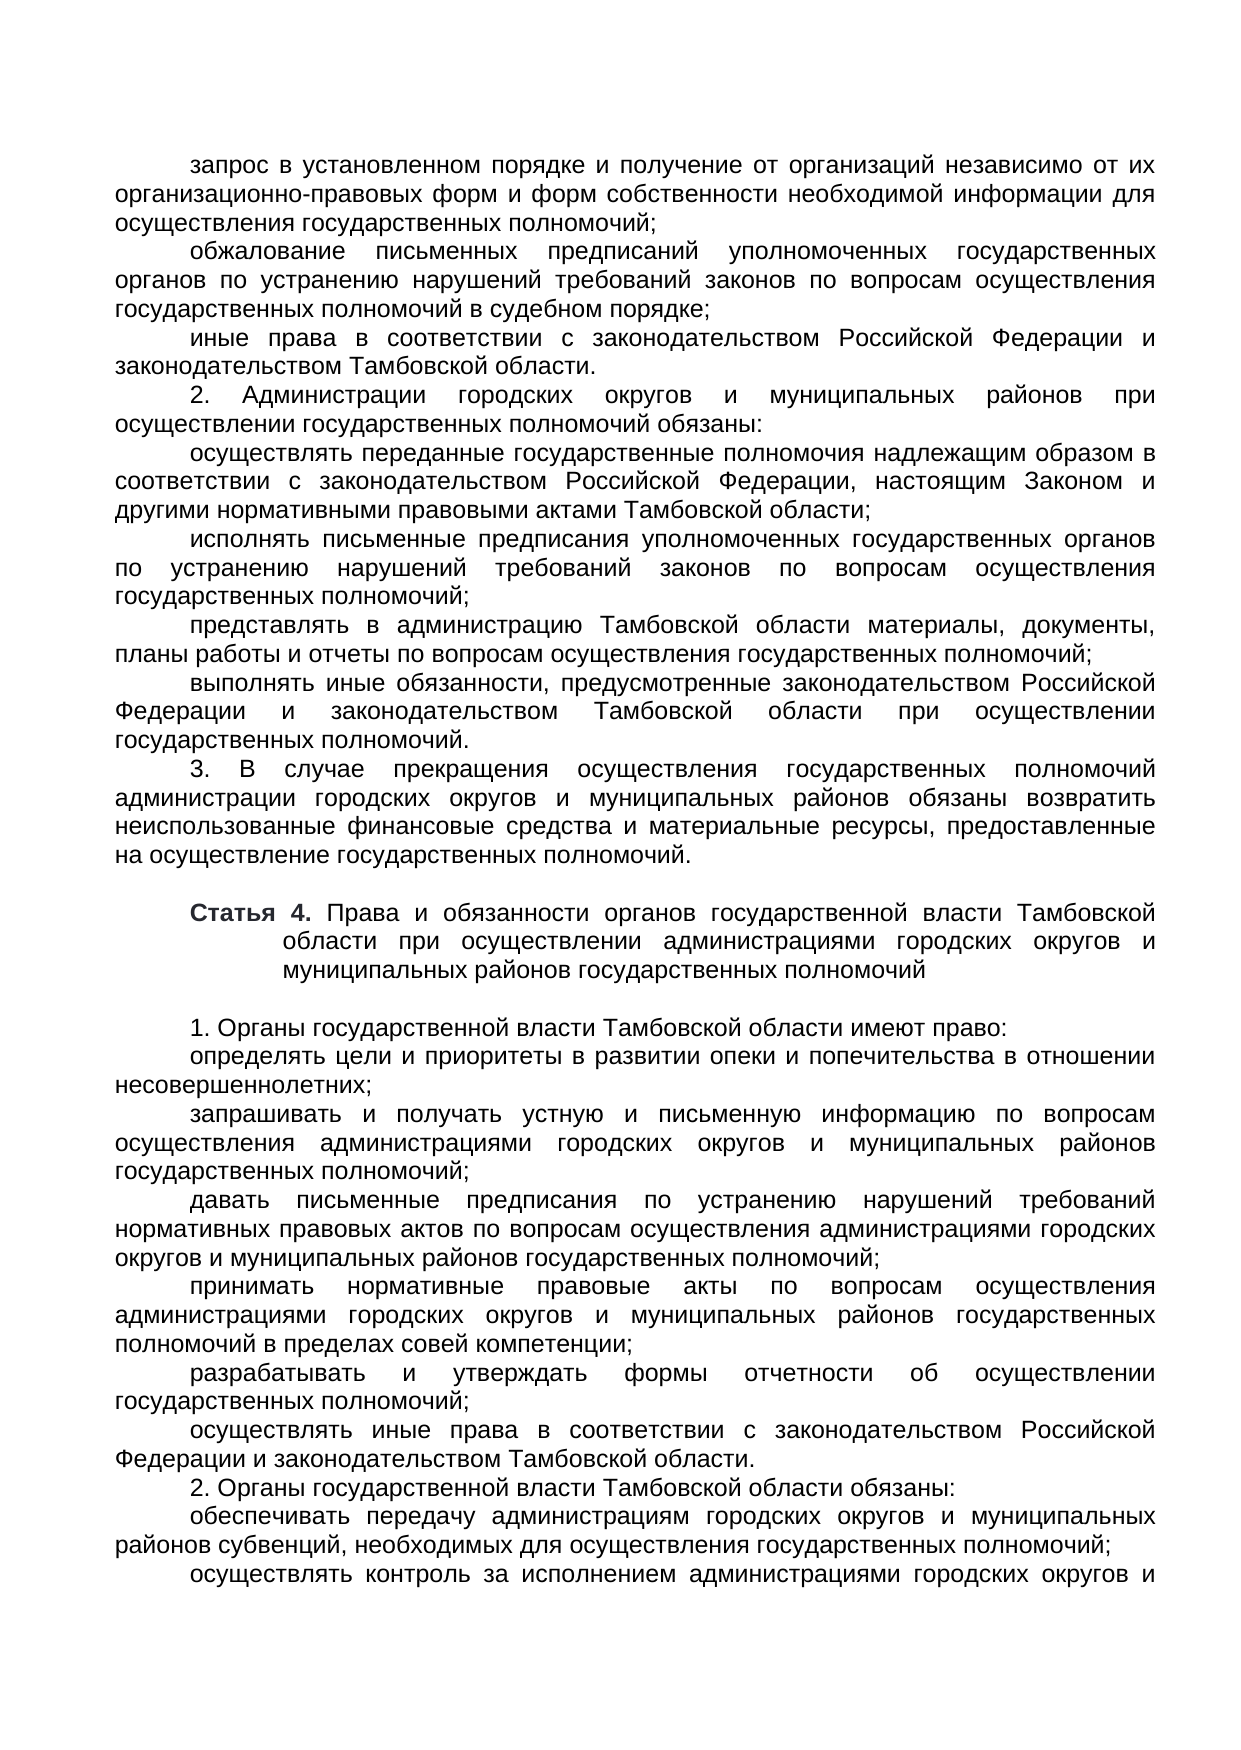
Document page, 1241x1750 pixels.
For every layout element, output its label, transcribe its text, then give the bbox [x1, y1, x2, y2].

text принимать нормативные правовые акты по вопросам осуществления администрациями городских округов и муниципальных районов государственных полномочий в пределах совей компетенции; [114, 1271, 1157, 1357]
text запрос в установленном порядке и получение от организаций независимо от их организационно-правовых форм и форм собственности необходимой информации для осуществления государственных полномочий; [114, 150, 1157, 236]
text 2. Органы государственной власти Тамбовской области обязаны: [114, 1472, 1157, 1501]
text Статья 4. Права и обязанности органов государственной власти Тамбовской области при осуществлении администрациями городских округов и муниципальных районов государственных полномочий [189, 897, 1157, 984]
text обеспечивать передачу администрациям городских округов и муниципальных районов субвенций, необходимых для осуществления государственных полномочий; [114, 1501, 1157, 1559]
text осуществлять переданные государственные полномочия надлежащим образом в соответствии с законодательством Российской Федерации, настоящим Законом и другими нормативными правовыми актами Тамбовской области; [114, 437, 1157, 524]
text выполнять иные обязанности, предусмотренные законодательством Российской Федерации и законодательством Тамбовской области при осуществлении государственных полномочий. [114, 667, 1157, 754]
text представлять в администрацию Тамбовской области материалы, документы, планы работы и отчеты по вопросам осуществления государственных полномочий; [114, 610, 1157, 667]
text 3. В случае прекращения осуществления государственных полномочий администрации городских округов и муниципальных районов обязаны возвратить неиспользованные финансовые средства и материальные ресурсы, предоставленные на осуществление государственных полномочий. [114, 754, 1157, 869]
text разрабатывать и утверждать формы отчетности об осуществлении государственных полномочий; [114, 1357, 1157, 1415]
text 2. Администрации городских округов и муниципальных районов при осуществлении государственных полномочий обязаны: [114, 380, 1157, 437]
text исполнять письменные предписания уполномоченных государственных органов по устранению нарушений требований законов по вопросам осуществления государственных полномочий; [114, 524, 1157, 610]
text обжалование письменных предписаний уполномоченных государственных органов по устранению нарушений требований законов по вопросам осуществления государственных полномочий в судебном порядке; [114, 236, 1157, 322]
text давать письменные предписания по устранению нарушений требований нормативных правовых актов по вопросам осуществления администрациями городских округов и муниципальных районов государственных полномочий; [114, 1185, 1157, 1271]
text иные права в соответствии с законодательством Российской Федерации и законодательством Тамбовской области. [114, 322, 1157, 380]
text осуществлять иные права в соответствии с законодательством Российской Федерации и законодательством Тамбовской области. [114, 1415, 1157, 1472]
text определять цели и приоритеты в развитии опеки и попечительства в отношении несовершеннолетних; [114, 1041, 1157, 1099]
text осуществлять контроль за исполнением администрациями городских округов и [114, 1559, 1157, 1587]
text 1. Органы государственной власти Тамбовской области имеют право: [114, 1012, 1157, 1041]
text запрашивать и получать устную и письменную информацию по вопросам осуществления администрациями городских округов и муниципальных районов государственных полномочий; [114, 1099, 1157, 1185]
